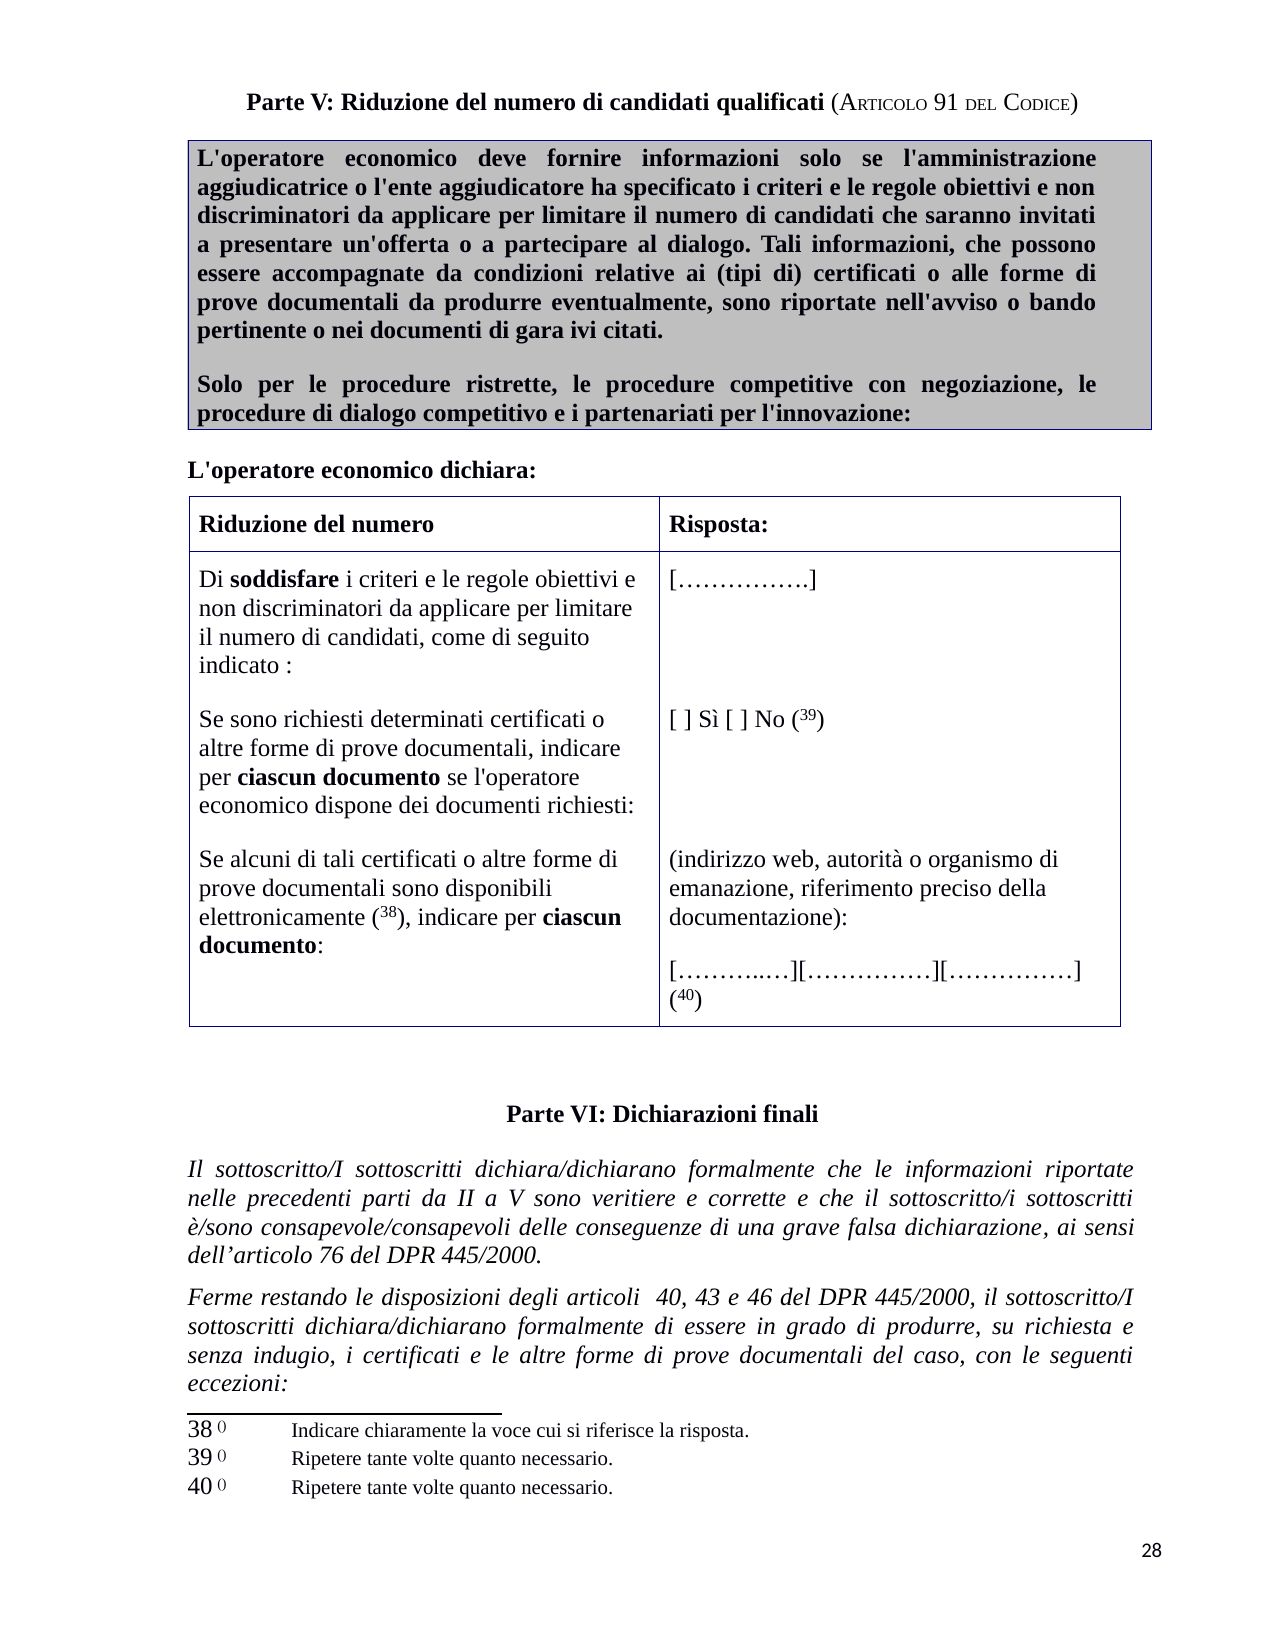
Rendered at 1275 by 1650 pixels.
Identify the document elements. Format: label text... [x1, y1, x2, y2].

table_cell […………….] [ ] Sì [ ] No () (indirizzo web, autorità o organismo di emanazione, riferimento preciso della documentazione): [………..…][……………][……………]() [660, 552, 1120, 1026]
title Parte VI: Dichiarazioni finali [187, 1099, 1137, 1128]
text Parte V: Riduzione del numero di candidati qualificati (Articolo 91 del Codice) [187, 87, 1137, 116]
text L'operatore economico deve fornire informazioni solo se l'amministrazione aggiudicatrice o l'ente aggiudicatore ha specificato i criteri e le regole obiettivi e non discriminatori da applicare per limitare il numero di candidati che saranno invitati a presentare un'offerta o a partecipare al dialogo. Tali informazioni, che possono essere accompagnate da condizioni relative ai (tipi di) certificati o alle forme di prove documentali da produrre eventualmente, sono riportate nell'avviso o bando pertinente o nei documenti di gara ivi citati. [189, 141, 1151, 344]
table_header Riduzione del numero [190, 497, 659, 551]
text Solo per le procedure ristrette, le procedure competitive con negoziazione, le procedure di dialogo competitivo e i partenariati per l'innovazione: [189, 366, 1151, 429]
text Il sottoscritto/I sottoscritti dichiara/dichiarano formalmente che le informazioni riportate nelle precedenti parti da II a V sono veritiere e corrette e che il sottoscritto/i sottoscritti è/sono consapevole/consapevoli delle conseguenze di una grave falsa dichiarazione, ai sensi dell’articolo 76 del DPR 445/2000. [187, 1154, 1137, 1269]
table_header Risposta: [660, 497, 1120, 551]
table_cell Di soddisfare i criteri e le regole obiettivi e non discriminatori da applicare per limitare il numero di candidati, come di seguito indicato : Se sono richiesti determinati certificati o altre forme di prove documentali, indicare per ciascun documento se l'operatore economico dispone dei documenti richiesti: Se alcuni di tali certificati o altre forme di prove documentali sono disponibili elettronicamente (), indicare per ciascun documento: [190, 552, 659, 1026]
text Ferme restando le disposizioni degli articoli 40, 43 e 46 del DPR 445/2000, il sottoscritto/I sottoscritti dichiara/dichiarano formalmente di essere in grado di produrre, su richiesta e senza indugio, i certificati e le altre forme di prove documentali del caso, con le seguenti eccezioni: [187, 1282, 1137, 1397]
text L'operatore economico dichiara: [187, 455, 1137, 483]
